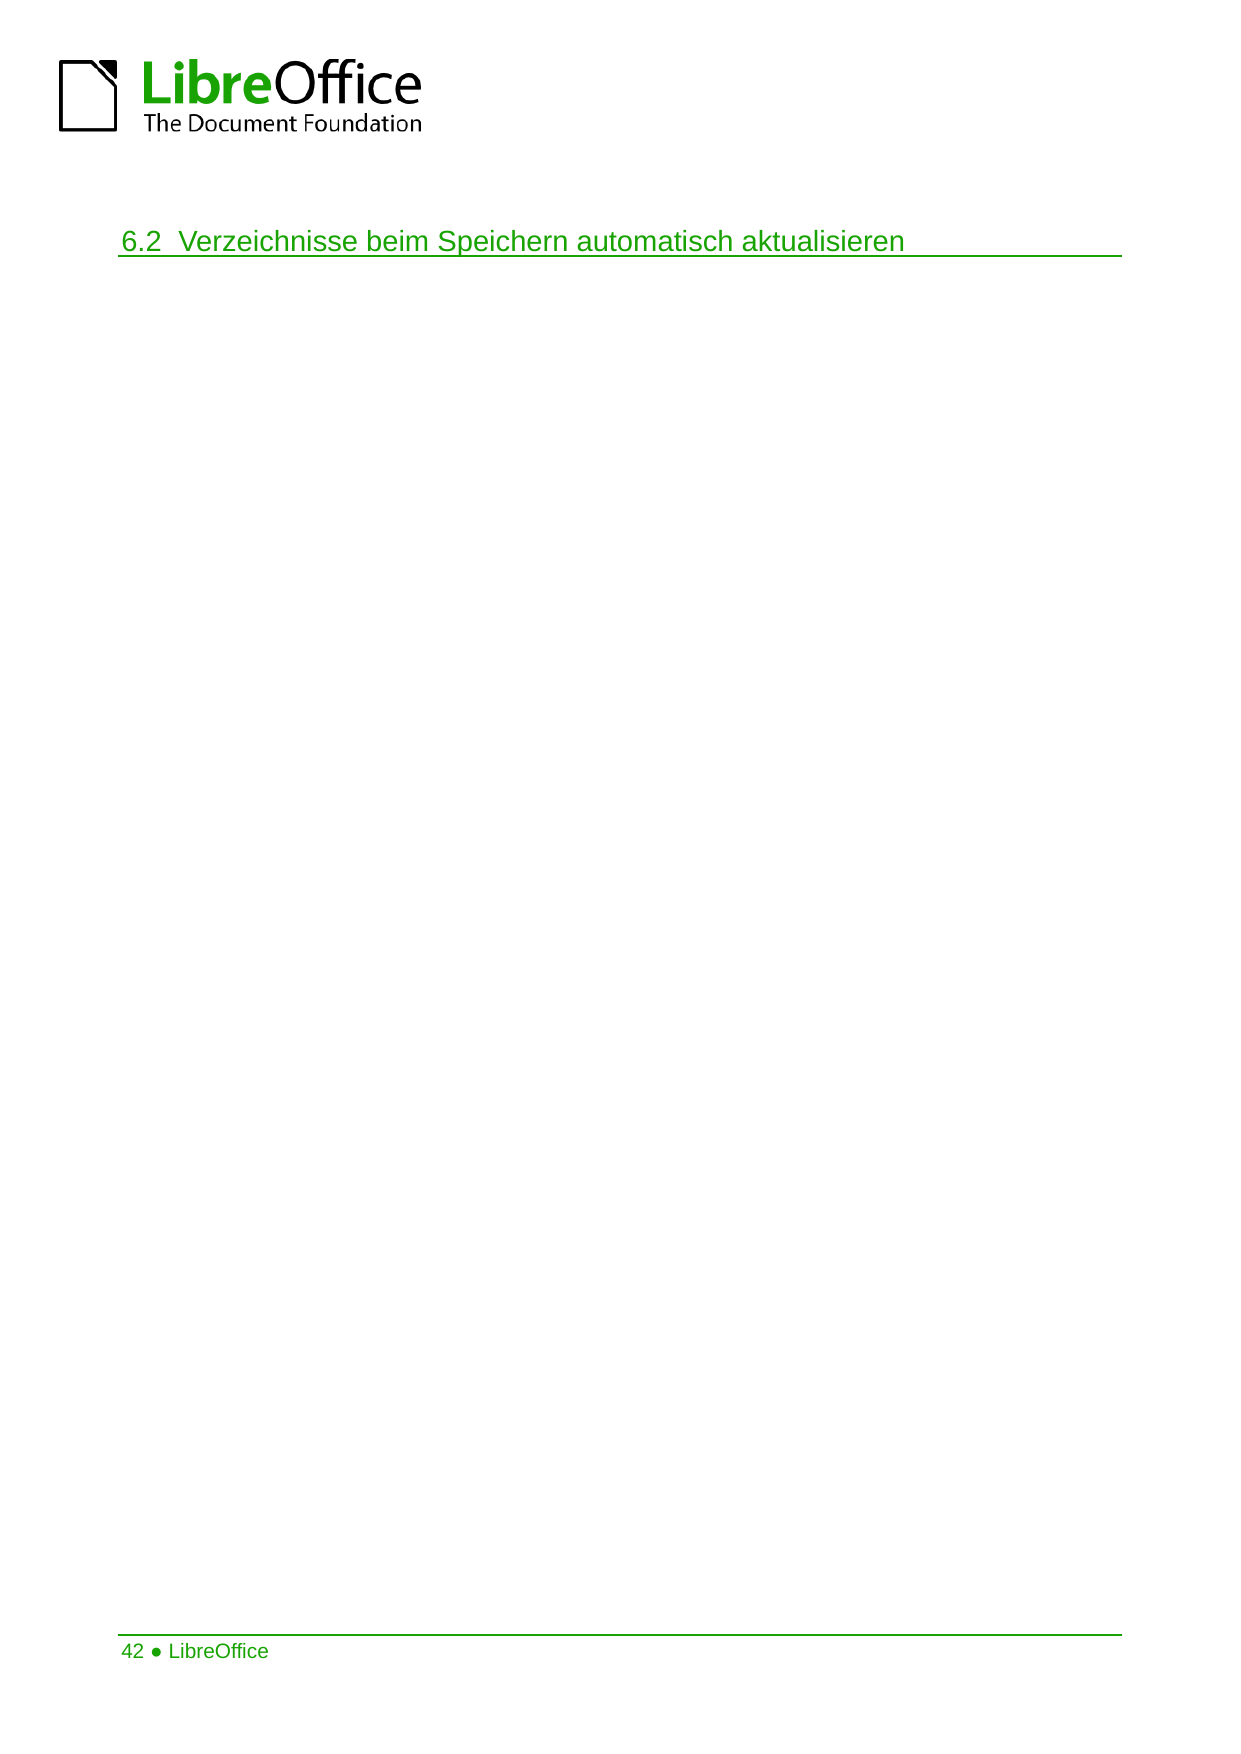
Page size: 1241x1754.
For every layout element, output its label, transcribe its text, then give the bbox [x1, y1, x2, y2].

subtitle Verzeichnisse beim Speichern automatisch aktualisieren [118, 193, 1122, 255]
picture [56, 59, 422, 132]
